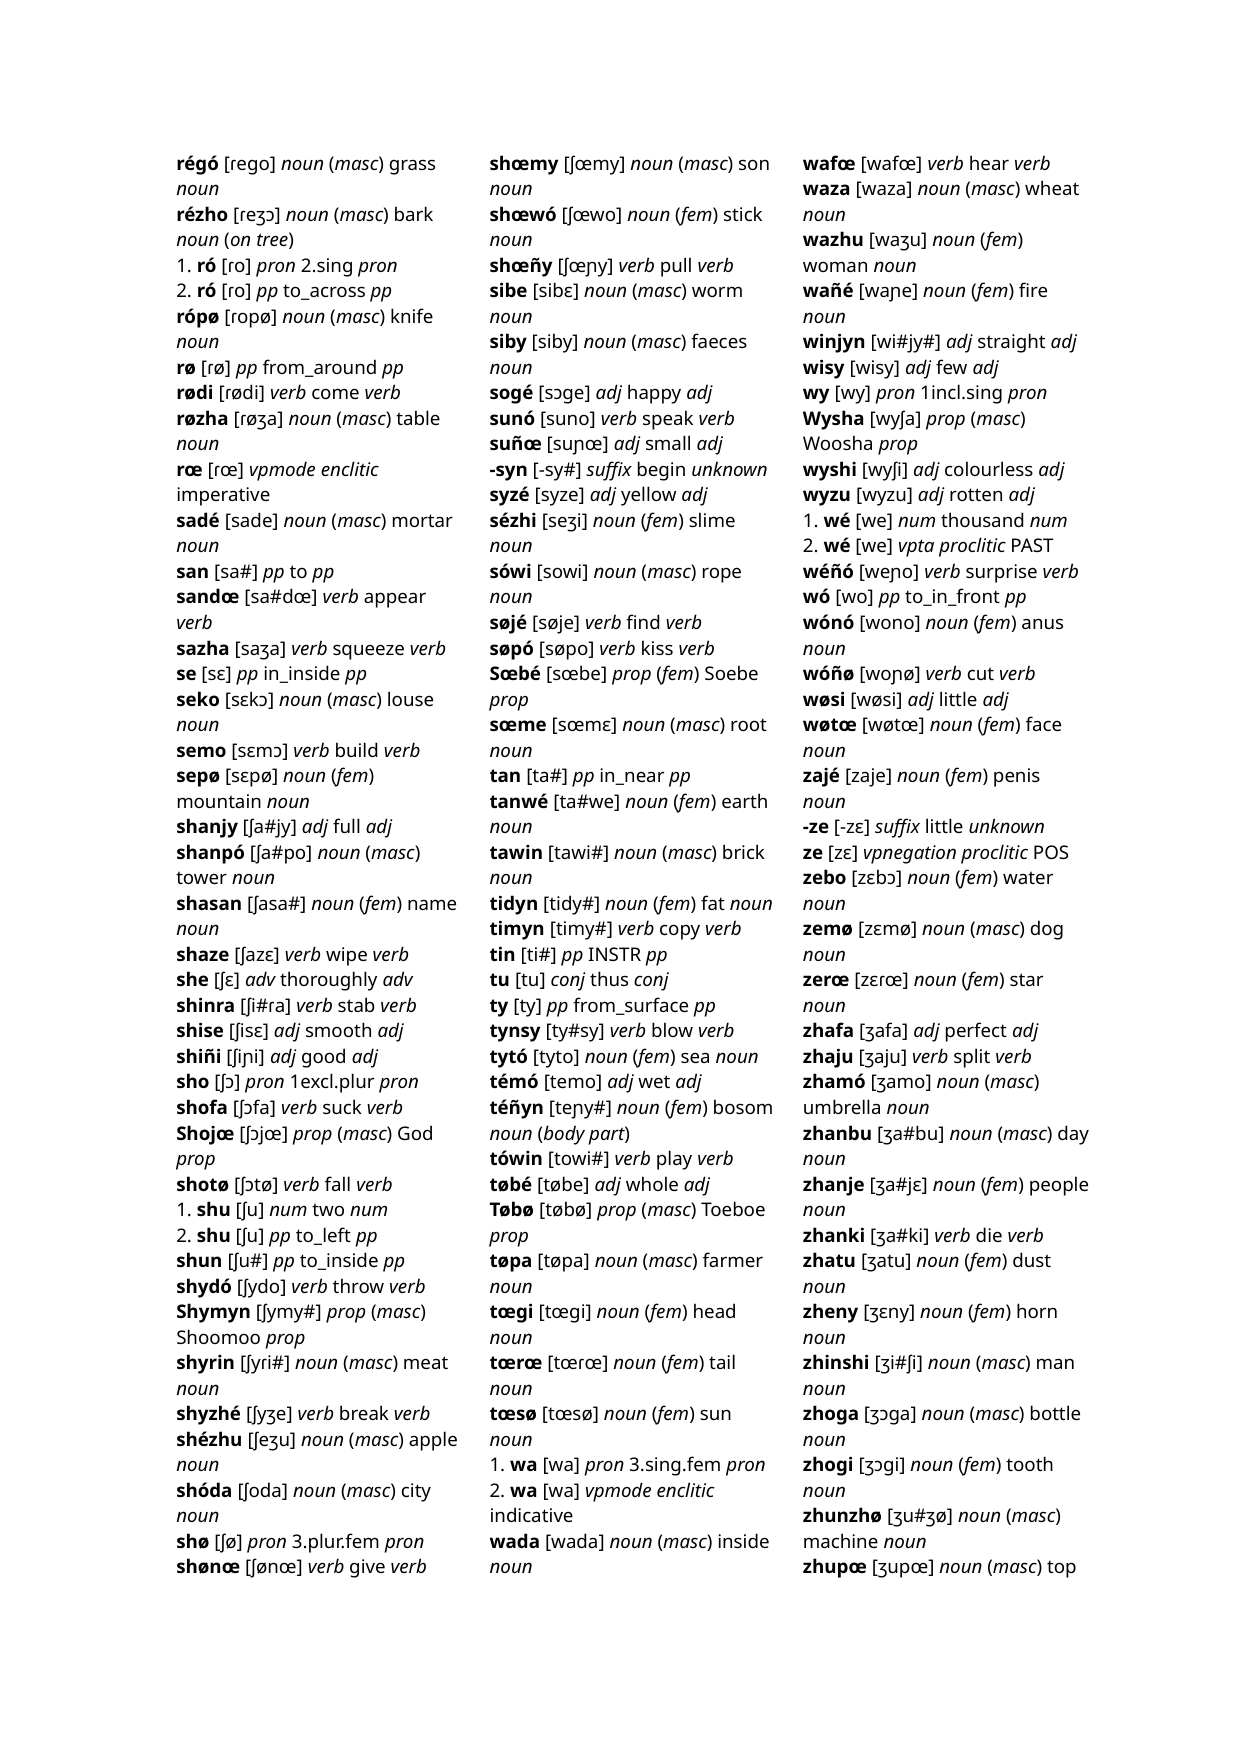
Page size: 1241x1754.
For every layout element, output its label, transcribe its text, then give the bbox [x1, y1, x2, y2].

text røzha [ɾøʒa] noun (masc) table noun [176, 405, 463, 456]
text sadé [sade] noun (masc) mortar noun [176, 507, 463, 558]
text sunó [suno] verb speak verb [489, 405, 777, 431]
text zhatu [ʒatu] noun (fem) dust noun [803, 1247, 1090, 1298]
text zhogi [ʒɔɡi] noun (fem) tooth noun [803, 1452, 1090, 1503]
text zhafa [ʒafa] adj perfect adj [803, 1018, 1090, 1043]
text téñyn [teɲy#] noun (fem) bosom noun (body part) [489, 1094, 777, 1145]
text san [sa#] pp to pp [176, 558, 463, 584]
text wóñø [woɲø] verb cut verb [803, 660, 1090, 686]
text waza [waza] noun (masc) wheat noun [803, 176, 1090, 227]
text sepø [sɛpø] noun (fem) mountain noun [176, 762, 463, 813]
text sœme [sœmɛ] noun (masc) root noun [489, 711, 777, 762]
text tówin [towi#] verb play verb [489, 1145, 777, 1171]
text shydó [ʃydo] verb throw verb [176, 1273, 463, 1298]
text zhanki [ʒa#ki] verb die verb [803, 1222, 1090, 1247]
text timyn [timy#] verb copy verb [489, 916, 777, 941]
text 1. ró [ɾo] pron 2.sing pron [176, 252, 463, 278]
text shønœ [ʃønœ] verb give verb [176, 1554, 463, 1579]
text sandœ [sa#dœ] verb appear verb [176, 584, 463, 635]
text wó [wo] pp to_in_front pp [803, 584, 1090, 609]
text 1. wa [wa] pron 3.sing.fem pron [489, 1452, 777, 1477]
text wónó [wono] noun (fem) anus noun [803, 609, 1090, 660]
text wøtœ [wøtœ] noun (fem) face noun [803, 711, 1090, 762]
text wafœ [wafœ] verb hear verb [803, 150, 1090, 176]
text sówi [sowi] noun (masc) rope noun [489, 558, 777, 609]
text sibe [sibɛ] noun (masc) worm noun [489, 278, 777, 329]
text tan [ta#] pp in_near pp [489, 762, 777, 788]
text wazhu [waʒu] noun (fem) woman noun [803, 227, 1090, 278]
text zheny [ʒɛny] noun (fem) horn noun [803, 1298, 1090, 1349]
text sézhi [seʒi] noun (fem) slime noun [489, 507, 777, 558]
text zhanbu [ʒa#bu] noun (masc) day noun [803, 1120, 1090, 1171]
text zhinshi [ʒi#ʃi] noun (masc) man noun [803, 1349, 1090, 1401]
text ze [zɛ] vpnegation proclitic POS [803, 839, 1090, 864]
text shø [ʃø] pron 3.plur.fem pron [176, 1528, 463, 1554]
text Shymyn [ʃymy#] prop (masc) Shoomoo prop [176, 1298, 463, 1349]
text wéñó [weɲo] verb surprise verb [803, 558, 1090, 584]
text zhaju [ʒaju] verb split verb [803, 1043, 1090, 1069]
text shézhu [ʃeʒu] noun (masc) apple noun [176, 1426, 463, 1477]
text zemø [zɛmø] noun (masc) dog noun [803, 916, 1090, 967]
text se [sɛ] pp in_inside pp [176, 660, 463, 686]
text 2. shu [ʃu] pp to_left pp [176, 1222, 463, 1247]
text ty [ty] pp from_surface pp [489, 992, 777, 1018]
text semo [sɛmɔ] verb build verb [176, 737, 463, 762]
text tøbé [tøbe] adj whole adj [489, 1171, 777, 1196]
text 2. wa [wa] vpmode enclitic indicative [489, 1477, 777, 1528]
text sho [ʃɔ] pron 1excl.plur pron [176, 1069, 463, 1094]
text Wysha [wyʃa] prop (masc) Woosha prop [803, 405, 1090, 456]
text shanpó [ʃa#po] noun (masc) tower noun [176, 839, 463, 890]
text wada [wada] noun (masc) inside noun [489, 1528, 777, 1579]
text sazha [saʒa] verb squeeze verb [176, 635, 463, 660]
text shotø [ʃɔtø] verb fall verb [176, 1171, 463, 1196]
text shœwó [ʃœwo] noun (fem) stick noun [489, 201, 777, 252]
text shóda [ʃoda] noun (masc) city noun [176, 1477, 463, 1528]
text tu [tu] conj thus conj [489, 967, 777, 992]
text 2. ró [ɾo] pp to_across pp [176, 278, 463, 303]
text rœ [ɾœ] vpmode enclitic imperative [176, 456, 463, 507]
text shun [ʃu#] pp to_inside pp [176, 1247, 463, 1273]
text shinra [ʃi#ɾa] verb stab verb [176, 992, 463, 1018]
text wyzu [wyzu] adj rotten adj [803, 482, 1090, 507]
text seko [sɛkɔ] noun (masc) louse noun [176, 686, 463, 737]
text wisy [wisy] adj few adj [803, 354, 1090, 380]
text siby [siby] noun (masc) faeces noun [489, 329, 777, 380]
text tøpa [tøpa] noun (masc) farmer noun [489, 1247, 777, 1298]
text søpó [søpo] verb kiss verb [489, 635, 777, 660]
text winjyn [wi#jy#] adj straight adj [803, 329, 1090, 354]
text zajé [zaje] noun (fem) penis noun [803, 762, 1090, 813]
text tœgi [tœɡi] noun (fem) head noun [489, 1298, 777, 1349]
text Sœbé [sœbe] prop (fem) Soebe prop [489, 660, 777, 711]
text wy [wy] pron 1incl.sing pron [803, 380, 1090, 405]
text zhunzhø [ʒu#ʒø] noun (masc) machine noun [803, 1503, 1090, 1554]
text tœsø [tœsø] noun (fem) sun noun [489, 1401, 777, 1452]
text régó [ɾeɡo] noun (masc) grass noun [176, 150, 463, 201]
text tœrœ [tœɾœ] noun (fem) tail noun [489, 1349, 777, 1401]
text tynsy [ty#sy] verb blow verb [489, 1018, 777, 1043]
text syzé [syze] adj yellow adj [489, 482, 777, 507]
text shyrin [ʃyɾi#] noun (masc) meat noun [176, 1349, 463, 1401]
text zebo [zɛbɔ] noun (fem) water noun [803, 864, 1090, 916]
text she [ʃɛ] adv thoroughly adv [176, 967, 463, 992]
text sogé [sɔɡe] adj happy adj [489, 380, 777, 405]
text zhupœ [ʒupœ] noun (masc) top [803, 1554, 1090, 1579]
text zhanje [ʒa#jɛ] noun (fem) people noun [803, 1171, 1090, 1222]
text suñœ [suɲœ] adj small adj [489, 431, 777, 456]
text wyshi [wyʃi] adj colourless adj [803, 456, 1090, 482]
text -ze [-zɛ] suffix little unknown [803, 813, 1090, 839]
text wøsi [wøsi] adj little adj [803, 686, 1090, 711]
text shise [ʃisɛ] adj smooth adj [176, 1018, 463, 1043]
text shyzhé [ʃyʒe] verb break verb [176, 1401, 463, 1426]
text tawin [tawi#] noun (masc) brick noun [489, 839, 777, 890]
text tytó [tyto] noun (fem) sea noun [489, 1043, 777, 1069]
text wañé [waɲe] noun (fem) fire noun [803, 278, 1090, 329]
text Tøbø [tøbø] prop (masc) Toeboe prop [489, 1196, 777, 1247]
text shofa [ʃɔfa] verb suck verb [176, 1094, 463, 1120]
text shœñy [ʃœɲy] verb pull verb [489, 252, 777, 278]
text Shojœ [ʃɔjœ] prop (masc) God prop [176, 1120, 463, 1171]
text 2. wé [we] vpta proclitic PAST [803, 533, 1090, 558]
text zerœ [zɛɾœ] noun (fem) star noun [803, 967, 1090, 1018]
text témó [temo] adj wet adj [489, 1069, 777, 1094]
text tidyn [tidy#] noun (fem) fat noun [489, 890, 777, 916]
text zhamó [ʒamo] noun (masc) umbrella noun [803, 1069, 1090, 1120]
text 1. wé [we] num thousand num [803, 507, 1090, 533]
text -syn [-sy#] suffix begin unknown [489, 456, 777, 482]
text shaze [ʃazɛ] verb wipe verb [176, 941, 463, 967]
text rødi [ɾødi] verb come verb [176, 380, 463, 405]
text shanjy [ʃa#jy] adj full adj [176, 813, 463, 839]
text zhoga [ʒɔɡa] noun (masc) bottle noun [803, 1401, 1090, 1452]
text 1. shu [ʃu] num two num [176, 1196, 463, 1222]
text shœmy [ʃœmy] noun (masc) son noun [489, 150, 777, 201]
text rópø [ɾopø] noun (masc) knife noun [176, 303, 463, 354]
text tanwé [ta#we] noun (fem) earth noun [489, 788, 777, 839]
text rø [ɾø] pp from_around pp [176, 354, 463, 380]
text shasan [ʃasa#] noun (fem) name noun [176, 890, 463, 941]
text søjé [søje] verb find verb [489, 609, 777, 635]
text shiñi [ʃiɲi] adj good adj [176, 1043, 463, 1069]
text tin [ti#] pp INSTR pp [489, 941, 777, 967]
text rézho [ɾeʒɔ] noun (masc) bark noun (on tree) [176, 201, 463, 252]
